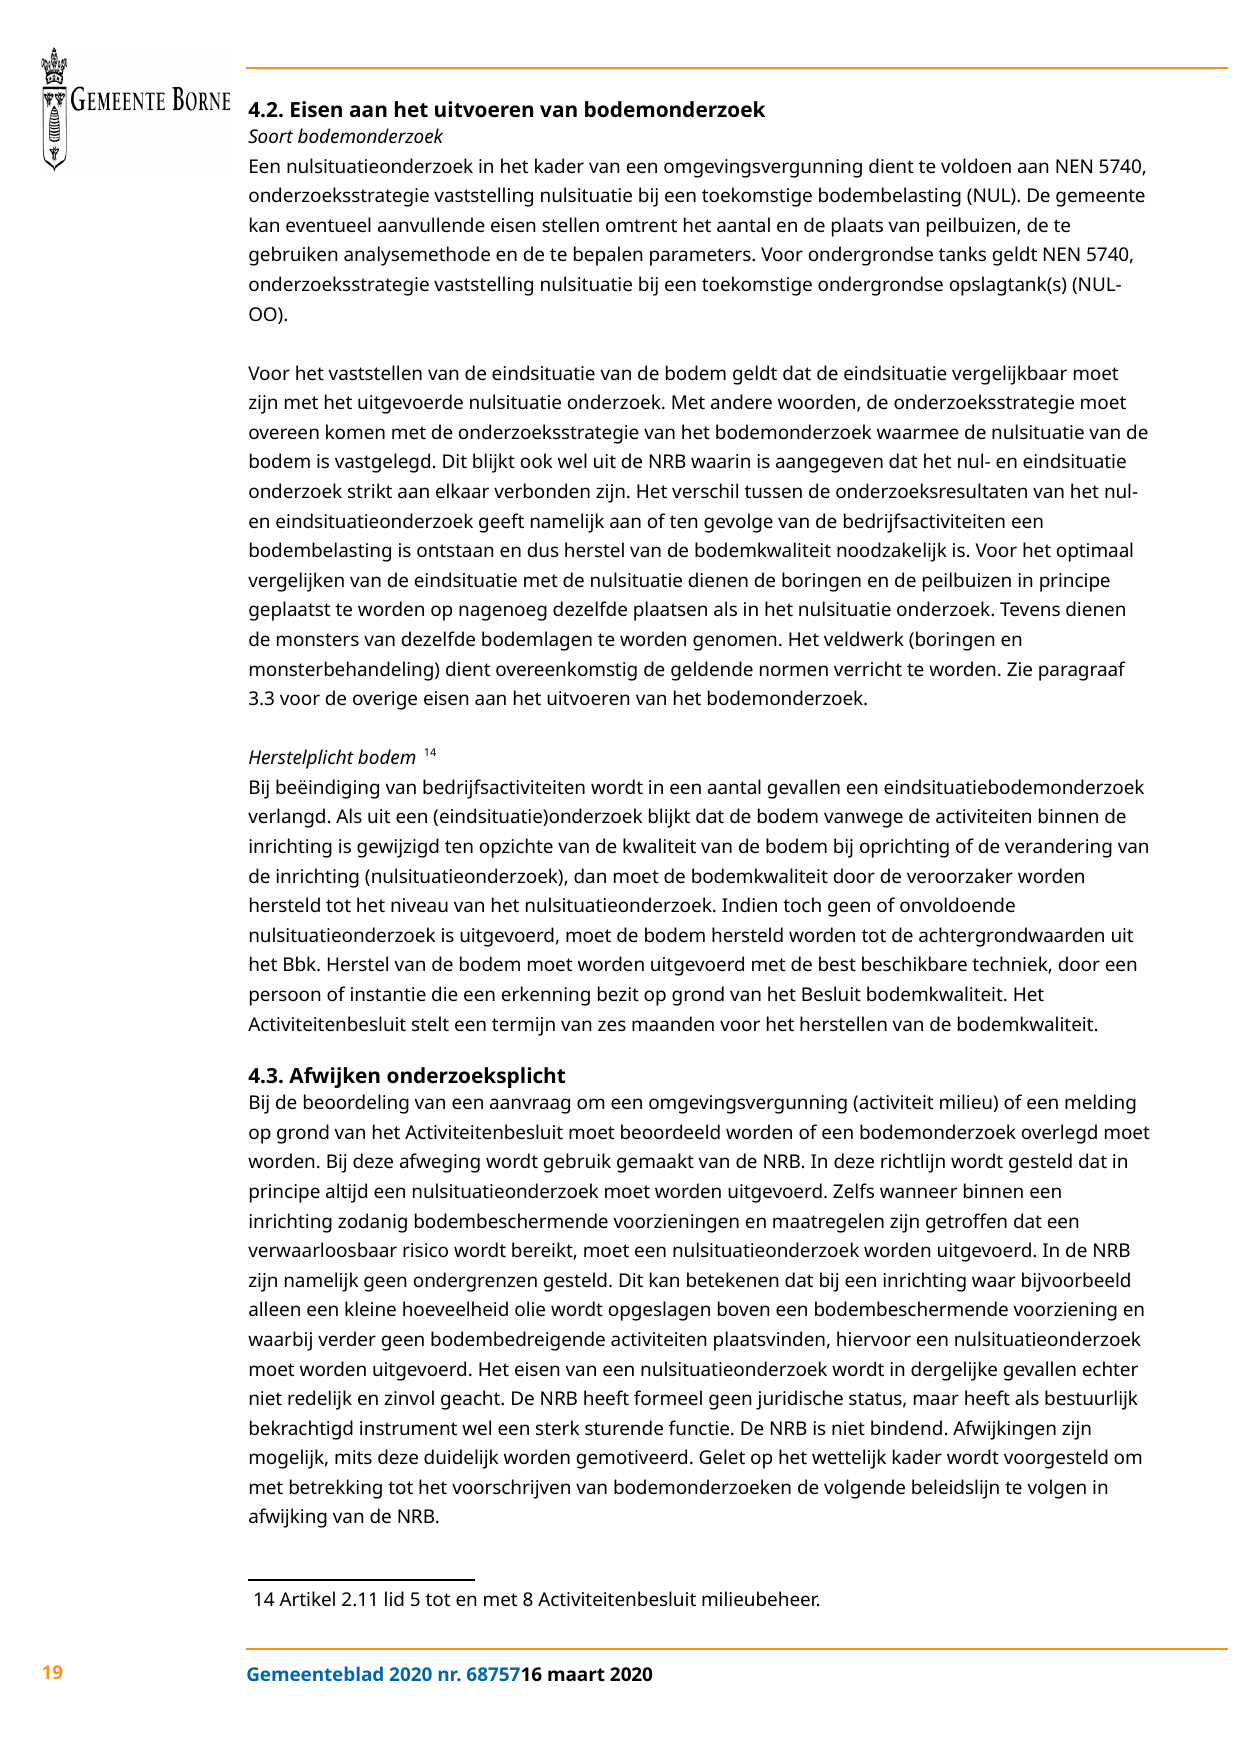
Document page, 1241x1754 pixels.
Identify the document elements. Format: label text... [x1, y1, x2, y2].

text 4.2. Eisen aan het uitvoeren van bodemonderzoek [248, 95, 1152, 123]
text Bij de beoordeling van een aanvraag om een omgevingsvergunning (activiteit milieu) of een melding op grond van het Activiteitenbesluit moet beoordeeld worden of een bodemonderzoek overlegd moet worden. Bij deze afweging wordt gebruik gemaakt van de NRB. In deze richtlijn wordt gesteld dat in principe altijd een nulsituatieonderzoek moet worden uitgevoerd. Zelfs wanneer binnen een inrichting zodanig bodembeschermende voorzieningen en maatregelen zijn getroffen dat een verwaarloosbaar risico wordt bereikt, moet een nulsituatieonderzoek worden uitgevoerd. In de NRB zijn namelijk geen ondergrenzen gesteld. Dit kan betekenen dat bij een inrichting waar bijvoorbeeld alleen een kleine hoeveelheid olie wordt opgeslagen boven een bodembeschermende voorziening en waarbij verder geen bodembedreigende activiteiten plaatsvinden, hiervoor een nulsituatieonderzoek moet worden uitgevoerd. Het eisen van een nulsituatieonderzoek wordt in dergelijke gevallen echter niet redelijk en zinvol geacht. De NRB heeft formeel geen juridische status, maar heeft als bestuurlijk bekrachtigd instrument wel een sterk sturende functie. De NRB is niet bindend. Afwijkingen zijn mogelijk, mits deze duidelijk worden gemotiveerd. Gelet op het wettelijk kader wordt voorgesteld om met betrekking tot het voorschrijven van bodemonderzoeken de volgende beleidslijn te volgen in afwijking van de NRB. [248, 1089, 1152, 1529]
text Voor het vaststellen van de eindsituatie van de bodem geldt dat de eindsituatie vergelijkbaar moet zijn met het uitgevoerde nulsituatie onderzoek. Met andere woorden, de onderzoeksstrategie moet overeen komen met de onderzoeksstrategie van het bodemonderzoek waarmee de nulsituatie van de bodem is vastgelegd. Dit blijkt ook wel uit de NRB waarin is aangegeven dat het nul- en eindsituatie onderzoek strikt aan elkaar verbonden zijn. Het verschil tussen de onderzoeksresultaten van het nul- en eindsituatieonderzoek geeft namelijk aan of ten gevolge van de bedrijfsactiviteiten een bodembelasting is ontstaan en dus herstel van de bodemkwaliteit noodzakelijk is. Voor het optimaal vergelijken van de eindsituatie met de nulsituatie dienen de boringen en de peilbuizen in principe geplaatst te worden op nagenoeg dezelfde plaatsen als in het nulsituatie onderzoek. Tevens dienen de monsters van dezelfde bodemlagen te worden genomen. Het veldwerk (boringen en monsterbehandeling) dient overeenkomstig de geldende normen verricht te worden. Zie paragraaf 3.3 voor de overige eisen aan het uitvoeren van het bodemonderzoek. [248, 360, 1152, 711]
text Herstelplicht bodem [248, 744, 1152, 770]
text 4.3. Afwijken onderzoeksplicht [248, 1061, 1152, 1089]
text Bij beëindiging van bedrijfsactiviteiten wordt in een aantal gevallen een eindsituatiebodemonderzoek verlangd. Als uit een (eindsituatie)onderzoek blijkt dat de bodem vanwege de activiteiten binnen de inrichting is gewijzigd ten opzichte van de kwaliteit van de bodem bij oprichting of de verandering van de inrichting (nulsituatieonderzoek), dan moet de bodemkwaliteit door de veroorzaker worden hersteld tot het niveau van het nulsituatieonderzoek. Indien toch geen of onvoldoende nulsituatieonderzoek is uitgevoerd, moet de bodem hersteld worden tot de achtergrondwaarden uit het Bbk. Herstel van de bodem moet worden uitgevoerd met de best beschikbare techniek, door een persoon of instantie die een erkenning bezit op grond van het Besluit bodemkwaliteit. Het Activiteitenbesluit stelt een termijn van zes maanden voor het herstellen van de bodemkwaliteit. [248, 774, 1152, 1036]
text Een nulsituatieonderzoek in het kader van een omgevingsvergunning dient te voldoen aan NEN 5740, onderzoeksstrategie vaststelling nulsituatie bij een toekomstige bodembelasting (NUL). De gemeente kan eventueel aanvullende eisen stellen omtrent het aantal en de plaats van peilbuizen, de te gebruiken analysemethode en de te bepalen parameters. Voor ondergrondse tanks geldt NEN 5740, onderzoeksstrategie vaststelling nulsituatie bij een toekomstige ondergrondse opslagtank(s) (NUL-OO). [248, 153, 1152, 326]
text Soort bodemonderzoek [248, 123, 1152, 149]
text Artikel 2.11 lid 5 tot en met 8 Activiteitenbesluit milieubeheer. [248, 1586, 1152, 1612]
picture [41, 47, 231, 172]
